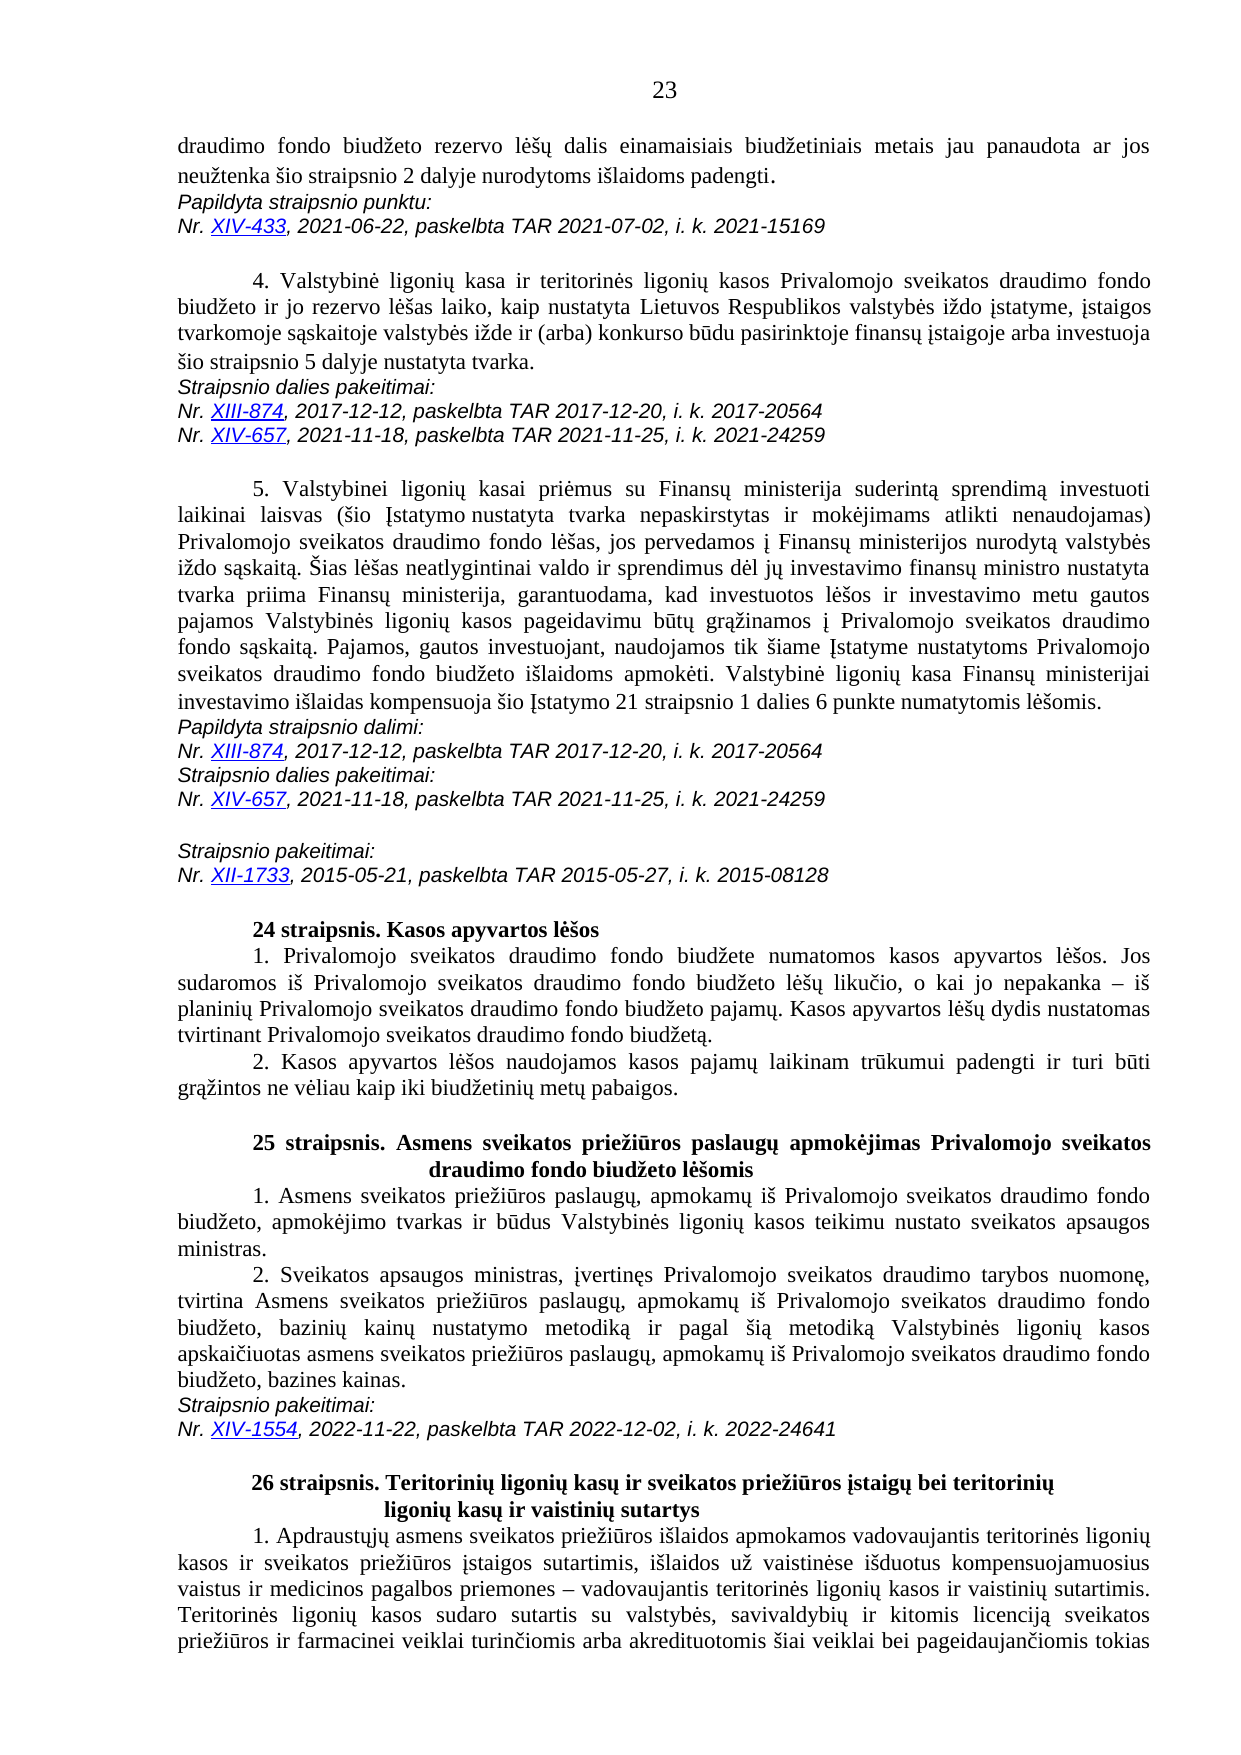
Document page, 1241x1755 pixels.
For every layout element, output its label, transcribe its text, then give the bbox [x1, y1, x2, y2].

text 4. Valstybinė ligonių kasa ir teritorinės ligonių kasos Privalomojo sveikatos draudimo fondo biudžeto ir jo rezervo lėšas laiko, kaip nustatyta Lietuvos Respublikos valstybės iždo įstatyme, įstaigos tvarkomoje sąskaitoje valstybės ižde ir (arba) konkurso būdu pasirinktoje finansų įstaigoje arba investuoja šio straipsnio 5 dalyje nustatyta tvarka. [177, 267, 1152, 374]
text 25 straipsnis. Asmens sveikatos priežiūros paslaugų apmokėjimas Privalomojo sveikatos draudimo fondo biudžeto lėšomis [252, 1129, 1152, 1182]
text Nr. XIV-657, 2021-11-18, paskelbta TAR 2021-11-25, i. k. 2021-24259 [177, 787, 1152, 811]
text ligonių kasų ir vaistinių sutartys [177, 1496, 1152, 1522]
text Papildyta straipsnio punktu: [177, 190, 1152, 214]
text Straipsnio pakeitimai: [177, 839, 1152, 863]
text 24 straipsnis. Kasos apyvartos lėšos [177, 916, 1152, 942]
text Nr. XIV-433, 2021-06-22, paskelbta TAR 2021-07-02, i. k. 2021-15169 [177, 214, 1152, 238]
text Straipsnio dalies pakeitimai: [177, 374, 1152, 398]
text Nr. XIV-1554, 2022-11-22, paskelbta TAR 2022-12-02, i. k. 2022-24641 [177, 1417, 1152, 1441]
text draudimo fondo biudžeto rezervo lėšų dalis einamaisiais biudžetiniais metais jau panaudota ar jos neužtenka šio straipsnio 2 dalyje nurodytoms išlaidoms padengti. [177, 132, 1152, 190]
text Straipsnio dalies pakeitimai: [177, 763, 1152, 787]
text 1. Asmens sveikatos priežiūros paslaugų, apmokamų iš Privalomojo sveikatos draudimo fondo biudžeto, apmokėjimo tvarkas ir būdus Valstybinės ligonių kasos teikimu nustato sveikatos apsaugos ministras. [177, 1182, 1152, 1261]
text Papildyta straipsnio dalimi: [177, 715, 1152, 739]
text 1. Apdraustųjų asmens sveikatos priežiūros išlaidos apmokamos vadovaujantis teritorinės ligonių kasos ir sveikatos priežiūros įstaigos sutartimis, išlaidos už vaistinėse išduotus kompensuojamuosius vaistus ir medicinos pagalbos priemones – vadovaujantis teritorinės ligonių kasos ir vaistinių sutartimis. Teritorinės ligonių kasos sudaro sutartis su valstybės, savivaldybių ir kitomis licenciją sveikatos priežiūros ir farmacinei veiklai turinčiomis arba akredituotomis šiai veiklai bei pageidaujančiomis tokias [177, 1522, 1152, 1654]
text Nr. XIII-874, 2017-12-12, paskelbta TAR 2017-12-20, i. k. 2017-20564 [177, 739, 1152, 763]
text 1. Privalomojo sveikatos draudimo fondo biudžete numatomos kasos apyvartos lėšos. Jos sudaromos iš Privalomojo sveikatos draudimo fondo biudžeto lėšų likučio, o kai jo nepakanka – iš planinių Privalomojo sveikatos draudimo fondo biudžeto pajamų. Kasos apyvartos lėšų dydis nustatomas tvirtinant Privalomojo sveikatos draudimo fondo biudžetą. [177, 942, 1152, 1048]
text 2. Kasos apyvartos lėšos naudojamos kasos pajamų laikinam trūkumui padengti ir turi būti grąžintos ne vėliau kaip iki biudžetinių metų pabaigos. [177, 1048, 1152, 1101]
text Straipsnio pakeitimai: [177, 1393, 1152, 1417]
text Nr. XIV-657, 2021-11-18, paskelbta TAR 2021-11-25, i. k. 2021-24259 [177, 422, 1152, 446]
text 2. Sveikatos apsaugos ministras, įvertinęs Privalomojo sveikatos draudimo tarybos nuomonę, tvirtina Asmens sveikatos priežiūros paslaugų, apmokamų iš Privalomojo sveikatos draudimo fondo biudžeto, bazinių kainų nustatymo metodiką ir pagal šią metodiką Valstybinės ligonių kasos apskaičiuotas asmens sveikatos priežiūros paslaugų, apmokamų iš Privalomojo sveikatos draudimo fondo biudžeto, bazines kainas. [177, 1261, 1152, 1393]
text Nr. XIII-874, 2017-12-12, paskelbta TAR 2017-12-20, i. k. 2017-20564 [177, 398, 1152, 422]
text Nr. XII-1733, 2015-05-21, paskelbta TAR 2015-05-27, i. k. 2015-08128 [177, 863, 1152, 887]
text 5. Valstybinei ligonių kasai priėmus su Finansų ministerija suderintą sprendimą investuoti laikinai laisvas (šio Įstatymo nustatyta tvarka nepaskirstytas ir mokėjimams atlikti nenaudojamas) Privalomojo sveikatos draudimo fondo lėšas, jos pervedamos į Finansų ministerijos nurodytą valstybės iždo sąskaitą. Šias lėšas neatlygintinai valdo ir sprendimus dėl jų investavimo finansų ministro nustatyta tvarka priima Finansų ministerija, garantuodama, kad investuotos lėšos ir investavimo metu gautos pajamos Valstybinės ligonių kasos pageidavimu būtų grąžinamos į Privalomojo sveikatos draudimo fondo sąskaitą. Pajamos, gautos investuojant, naudojamos tik šiame Įstatyme nustatytoms Privalomojo sveikatos draudimo fondo biudžeto išlaidoms apmokėti. Valstybinė ligonių kasa Finansų ministerijai investavimo išlaidas kompensuoja šio Įstatymo 21 straipsnio 1 dalies 6 punkte numatytomis lėšomis. [177, 475, 1152, 715]
text 26 straipsnis. Teritorinių ligonių kasų ir sveikatos priežiūros įstaigų bei teritorinių [177, 1469, 1152, 1496]
